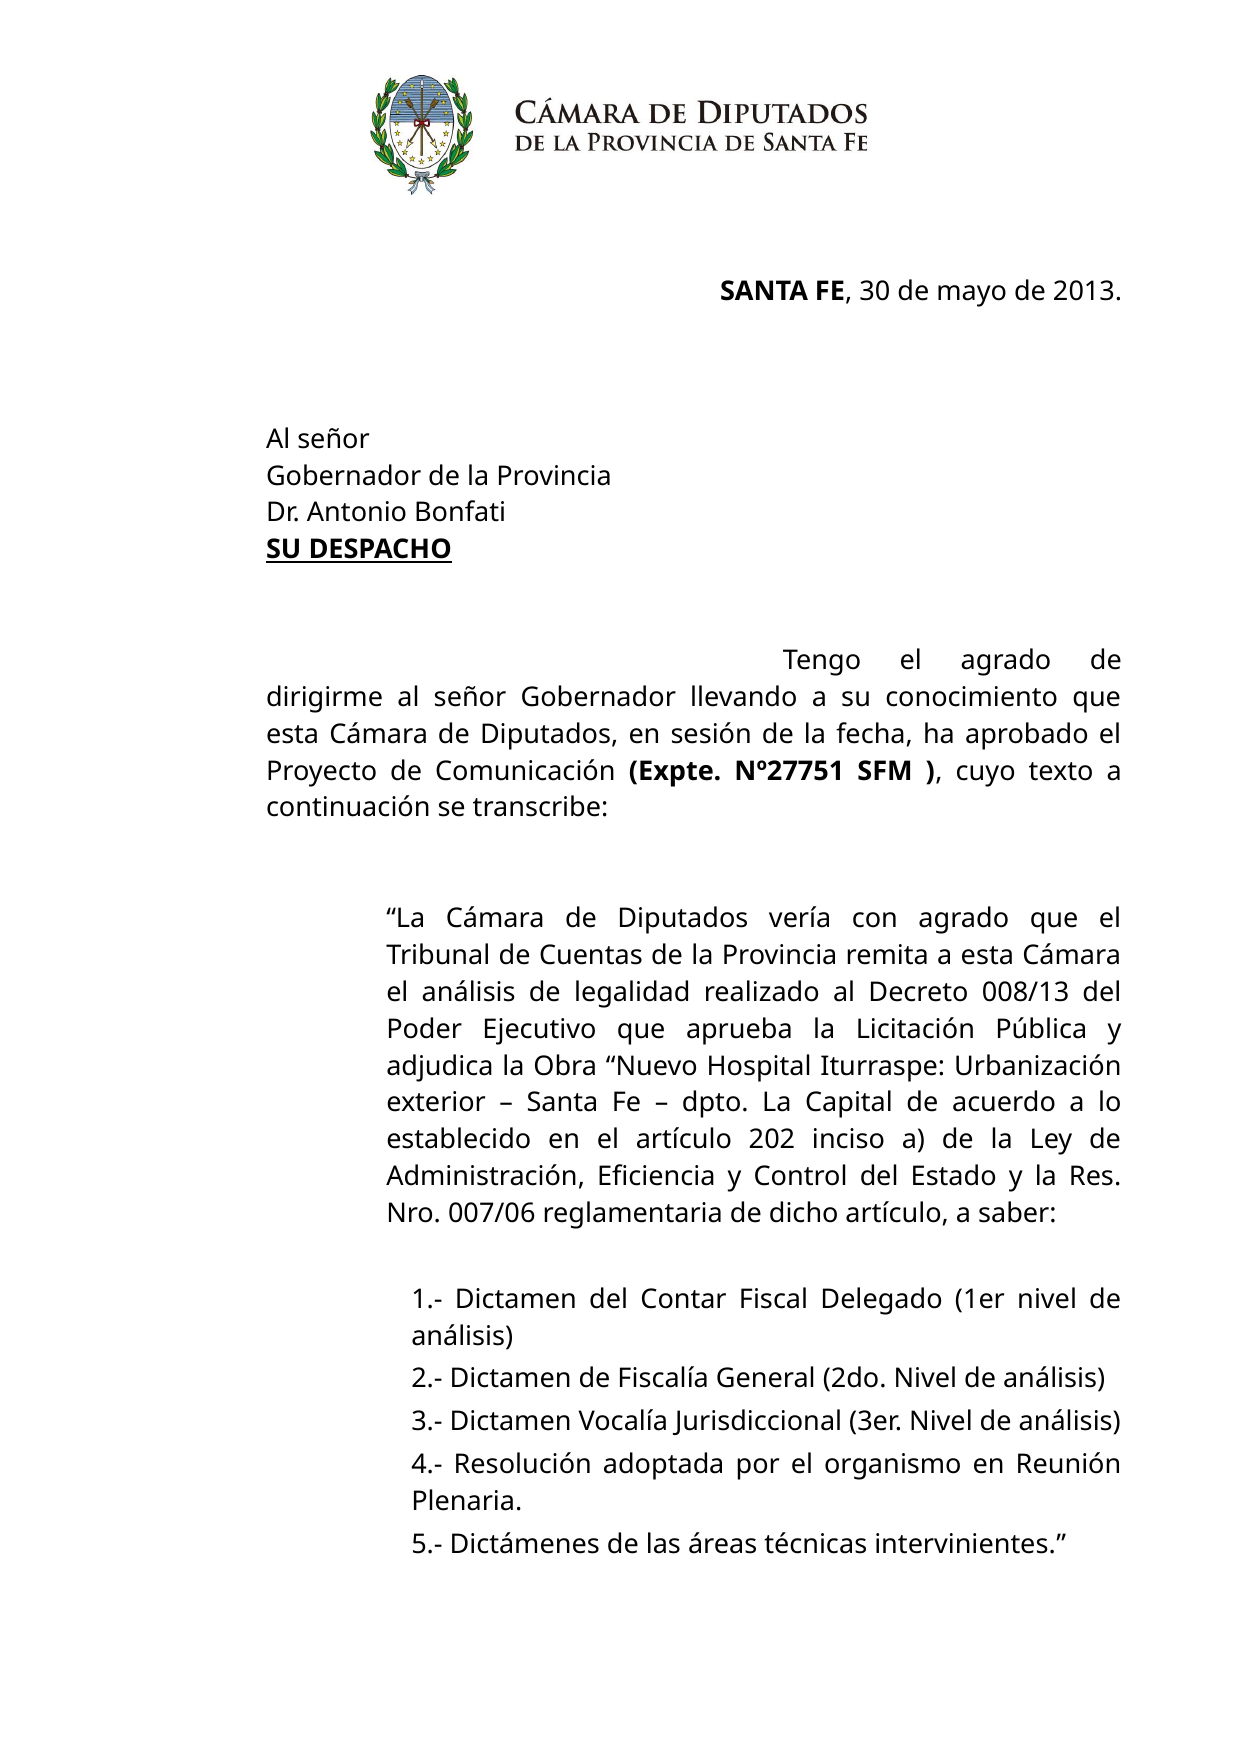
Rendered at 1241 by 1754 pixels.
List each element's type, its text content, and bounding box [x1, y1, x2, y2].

text Tengo el agrado de dirigirme al señor Gobernador llevando a su conocimiento que esta Cámara de Diputados, en sesión de la fecha, ha aprobado el Proyecto de Comunicación (Expte. Nº27751 SFM ), cuyo texto a continuación se transcribe: [266, 640, 1122, 825]
text Gobernador de la Provincia [266, 456, 1122, 493]
text Al señor [266, 419, 1122, 456]
text 2.- Dictamen de Fiscalía General (2do. Nivel de análisis) [411, 1359, 1122, 1396]
picture [370, 75, 868, 199]
text Dr. Antonio Bonfati [266, 493, 1122, 530]
text 1.- Dictamen del Contar Fiscal Delegado (1er nivel de análisis) [411, 1279, 1122, 1353]
text 3.- Dictamen Vocalía Jurisdiccional (3er. Nivel de análisis) [411, 1402, 1122, 1438]
text SU DESPACHO [266, 530, 1122, 567]
text SANTA FE, 30 de mayo de 2013. [266, 272, 1122, 308]
text “La Cámara de Diputados vería con agrado que el Tribunal de Cuentas de la Provincia remita a esta Cámara el análisis de legalidad realizado al Decreto 008/13 del Poder Ejecutivo que aprueba la Licitación Pública y adjudica la Obra “Nuevo Hospital Iturraspe: Urbanización exterior – Santa Fe – dpto. La Capital de acuerdo a lo establecido en el artículo 202 inciso a) de la Ley de Administración, Eficiencia y Control del Estado y la Res. Nro. 007/06 reglamentaria de dicho artículo, a saber: [386, 898, 1122, 1230]
text 4.- Resolución adoptada por el organismo en Reunión Plenaria. [411, 1444, 1122, 1518]
text 5.- Dictámenes de las áreas técnicas intervinientes.” [411, 1524, 1122, 1561]
